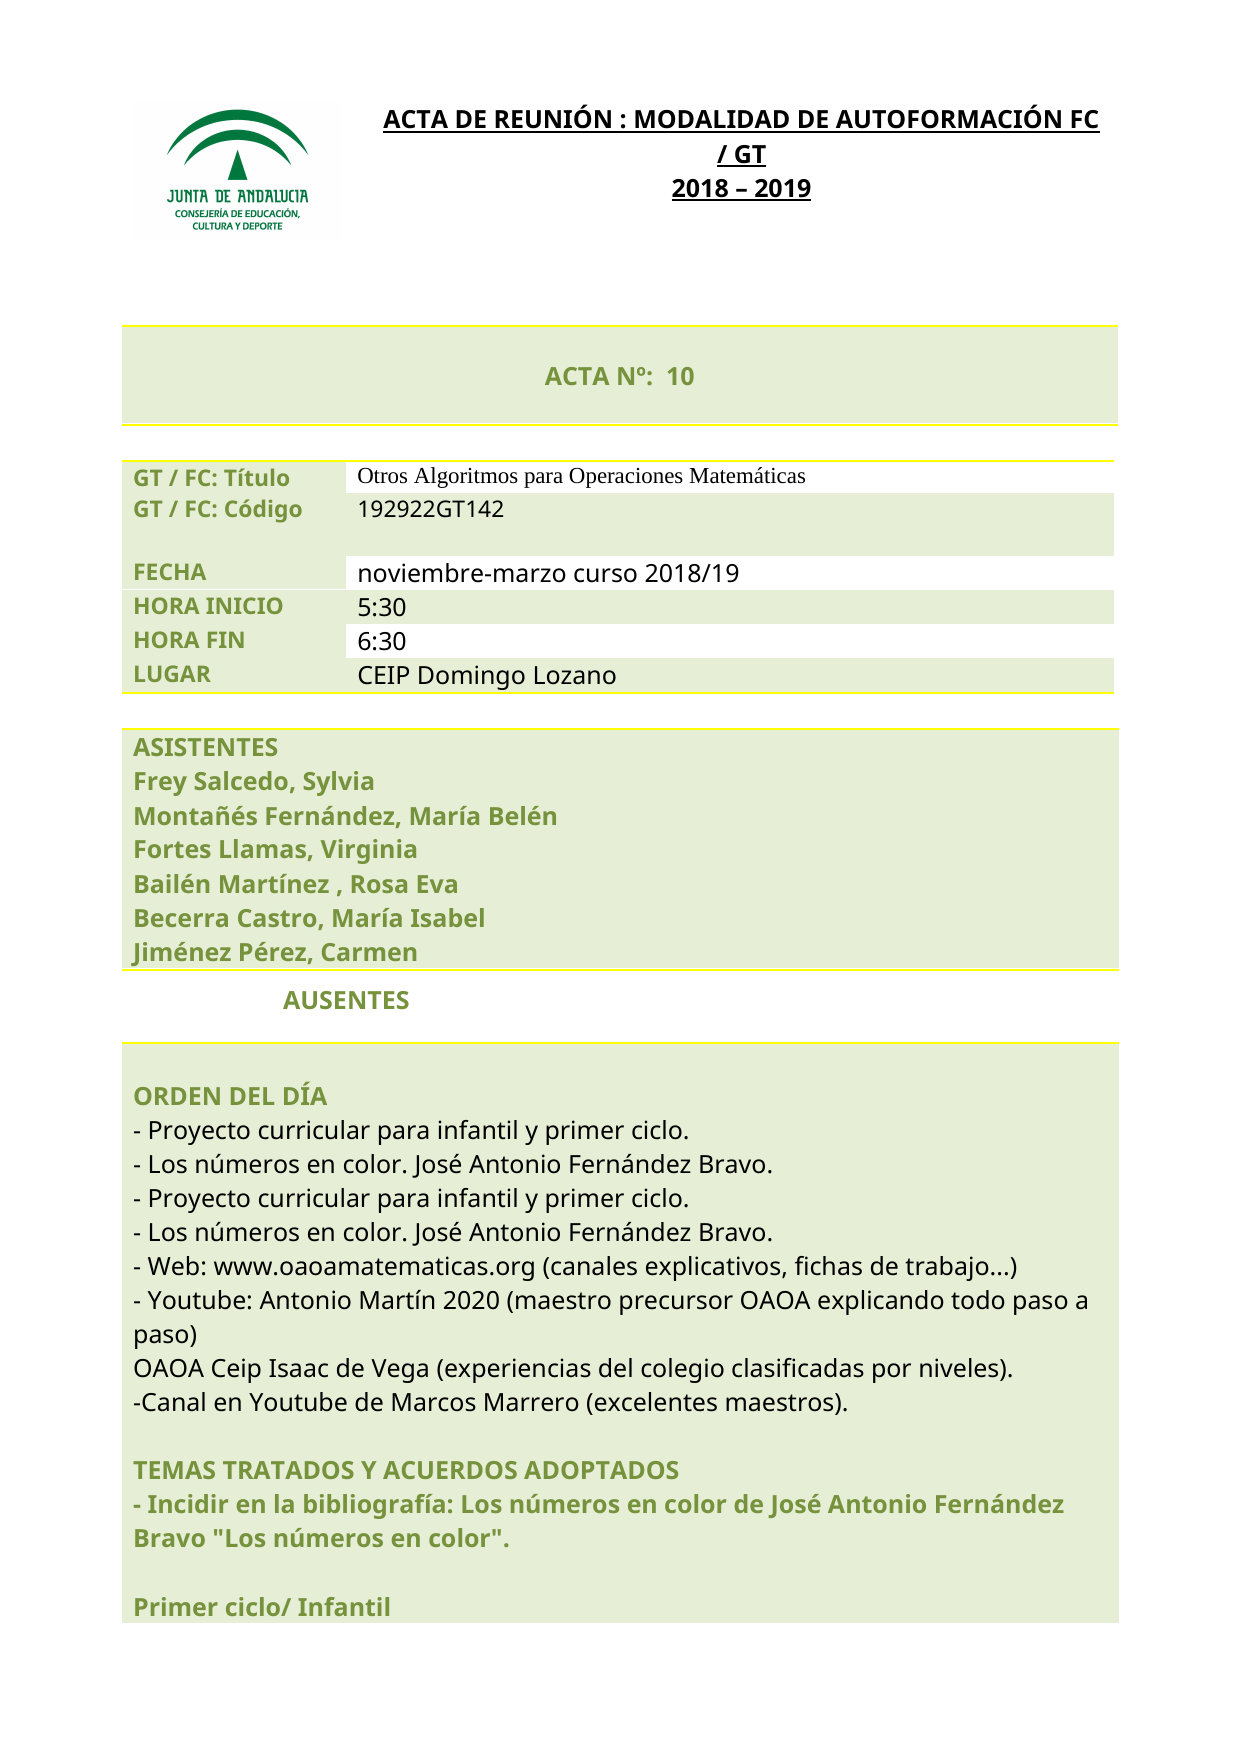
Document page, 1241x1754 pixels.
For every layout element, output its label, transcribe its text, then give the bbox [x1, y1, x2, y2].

table_cell CEIP Domingo Lozano [346, 658, 1114, 692]
table_cell noviembre-marzo curso 2018/19 [346, 556, 1114, 589]
table_cell Bailén Martínez , Rosa Eva [122, 866, 1119, 900]
table_header ASISTENTES [122, 730, 1119, 764]
table_cell 6:30 [346, 624, 1114, 658]
table_cell Jiménez Pérez, Carmen [122, 934, 1119, 968]
table_cell ORDEN DEL DÍA [122, 1078, 1119, 1112]
table_header [122, 1044, 1119, 1078]
table_cell Fortes Llamas, Virginia [122, 832, 1119, 866]
table_cell Frey Salcedo, Sylvia [122, 764, 1119, 798]
table_cell LUGAR [122, 658, 346, 692]
table_cell FECHA [122, 556, 346, 589]
table_cell Becerra Castro, María Isabel [122, 900, 1119, 934]
table_cell 5:30 [346, 590, 1114, 624]
table_cell - Proyecto curricular para infantil y primer ciclo. - Los números en color. José Antonio Fernández Bravo. - Proyecto curricular para infantil y primer ciclo. - Los números en color. José Antonio Fernández Bravo. - Web: www.oaoamatematicas.org (canales explicativos, fichas de trabajo...) - Youtube: Antonio Martín 2020 (maestro precursor OAOA explicando todo paso a paso) OAOA Ceip Isaac de Vega (experiencias del colegio clasificadas por niveles). -Canal en Youtube de Marcos Marrero (excelentes maestros). TEMAS TRATADOS Y ACUERDOS ADOPTADOS - Incidir en la bibliografía: Los números en color de José Antonio Fernández Bravo "Los números en color". Primer ciclo/ Infantil [122, 1112, 1119, 1623]
table_cell HORA FIN [122, 624, 346, 658]
table_header Otros Algoritmos para Operaciones Matemáticas [346, 462, 1114, 493]
table_header ACTA Nº: 10 [122, 327, 1118, 423]
table_cell GT / FC: Código [122, 493, 346, 556]
table_header GT / FC: Título [122, 462, 346, 493]
picture [134, 102, 340, 239]
table_cell Montañés Fernández, María Belén [122, 798, 1119, 832]
table_cell 192922GT142 [346, 493, 1114, 556]
list AUSENTES [245, 983, 1107, 1017]
table_cell HORA INICIO [122, 590, 346, 624]
